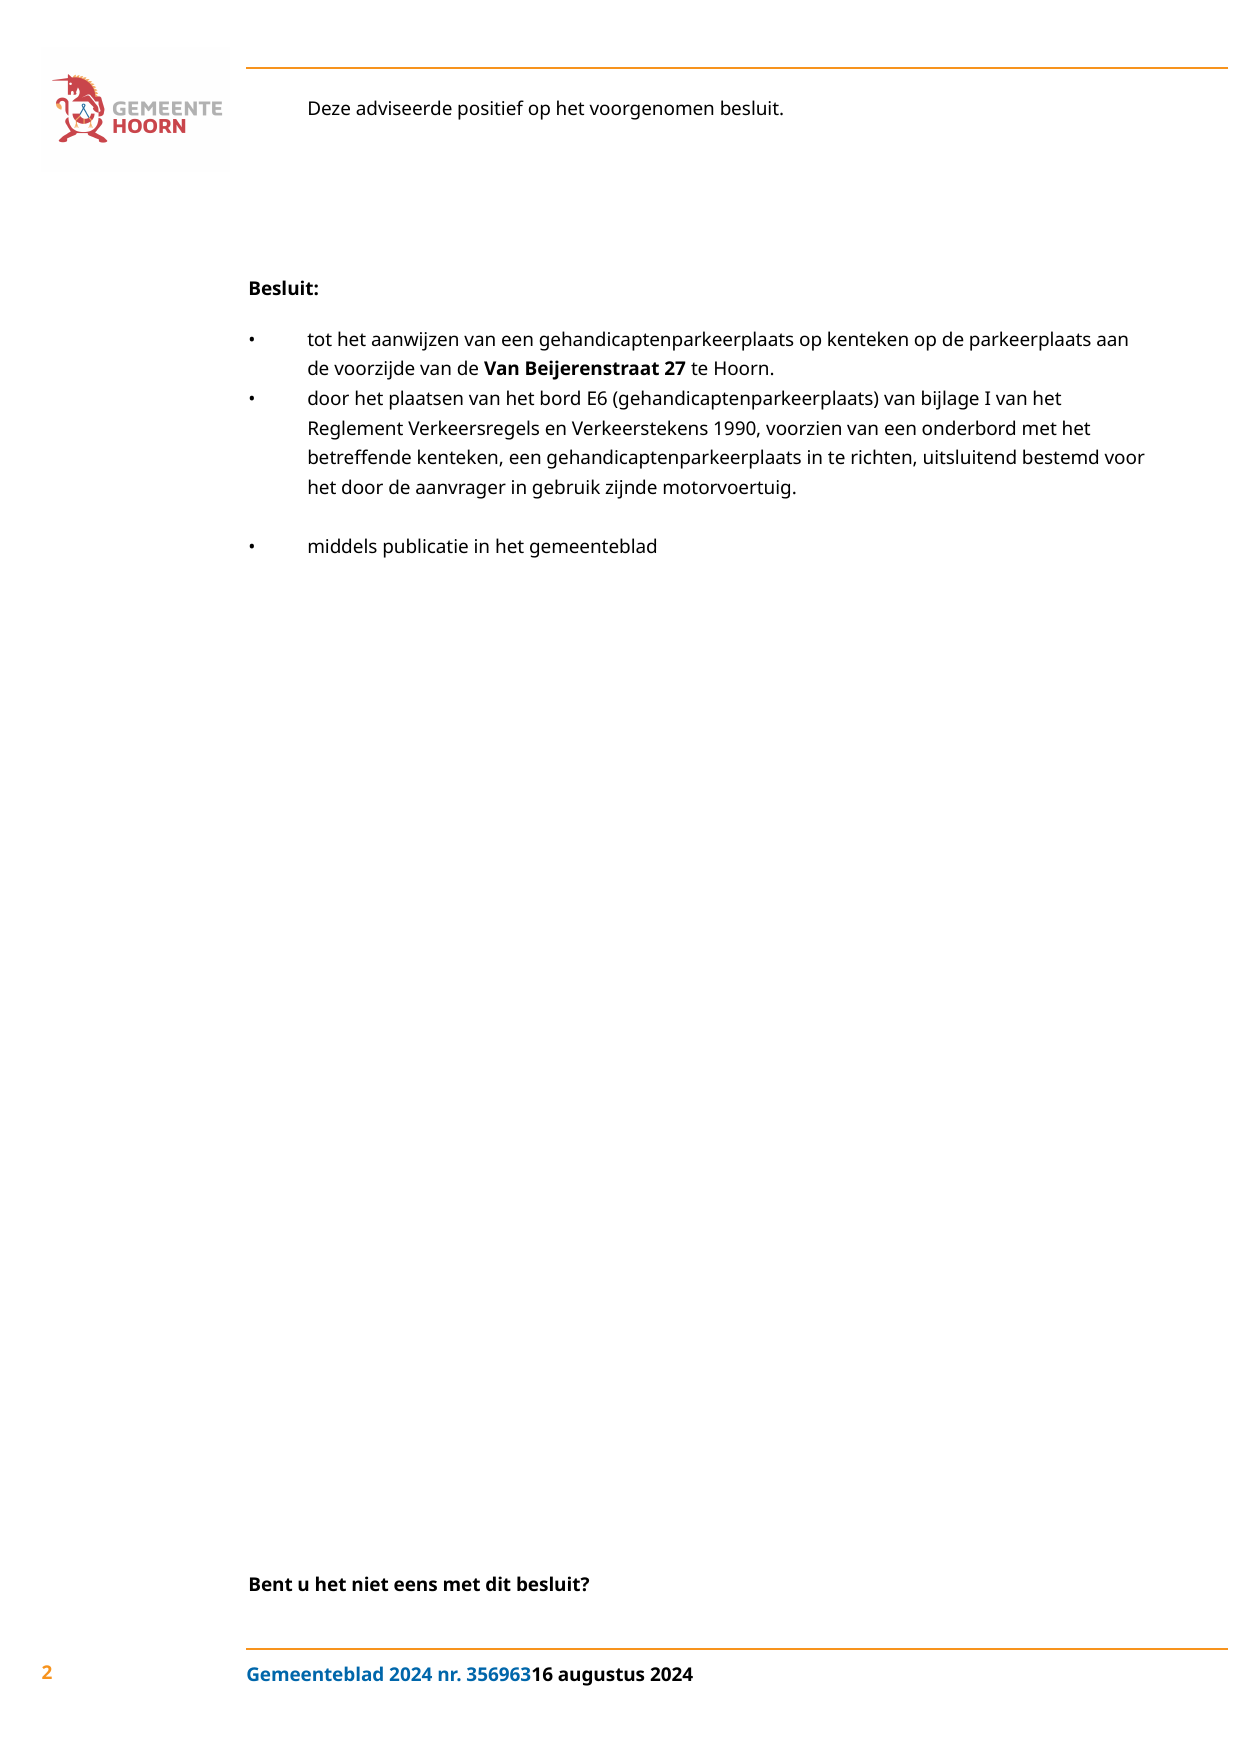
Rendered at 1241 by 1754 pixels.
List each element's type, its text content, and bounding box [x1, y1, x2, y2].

text Besluit: [248, 276, 1152, 301]
list tot het aanwijzen van een gehandicaptenparkeerplaats op kenteken op de parkeerplaats aan de voorzijde van de Van Beijerenstraat 27 te Hoorn. [248, 326, 1152, 381]
text Bent u het niet eens met dit besluit? [248, 1571, 1152, 1597]
list Deze adviseerde positief op het voorgenomen besluit. [248, 95, 1152, 121]
list door het plaatsen van het bord E6 (gehandicaptenparkeerplaats) van bijlage I van het Reglement Verkeersregels en Verkeerstekens 1990, voorzien van een onderbord met het betreffende kenteken, een gehandicaptenparkeerplaats in te richten, uitsluitend bestemd voor het door de aanvrager in gebruik zijnde motorvoertuig. [248, 385, 1152, 500]
list middels publicatie in het gemeenteblad [248, 533, 1152, 559]
picture [41, 47, 231, 172]
